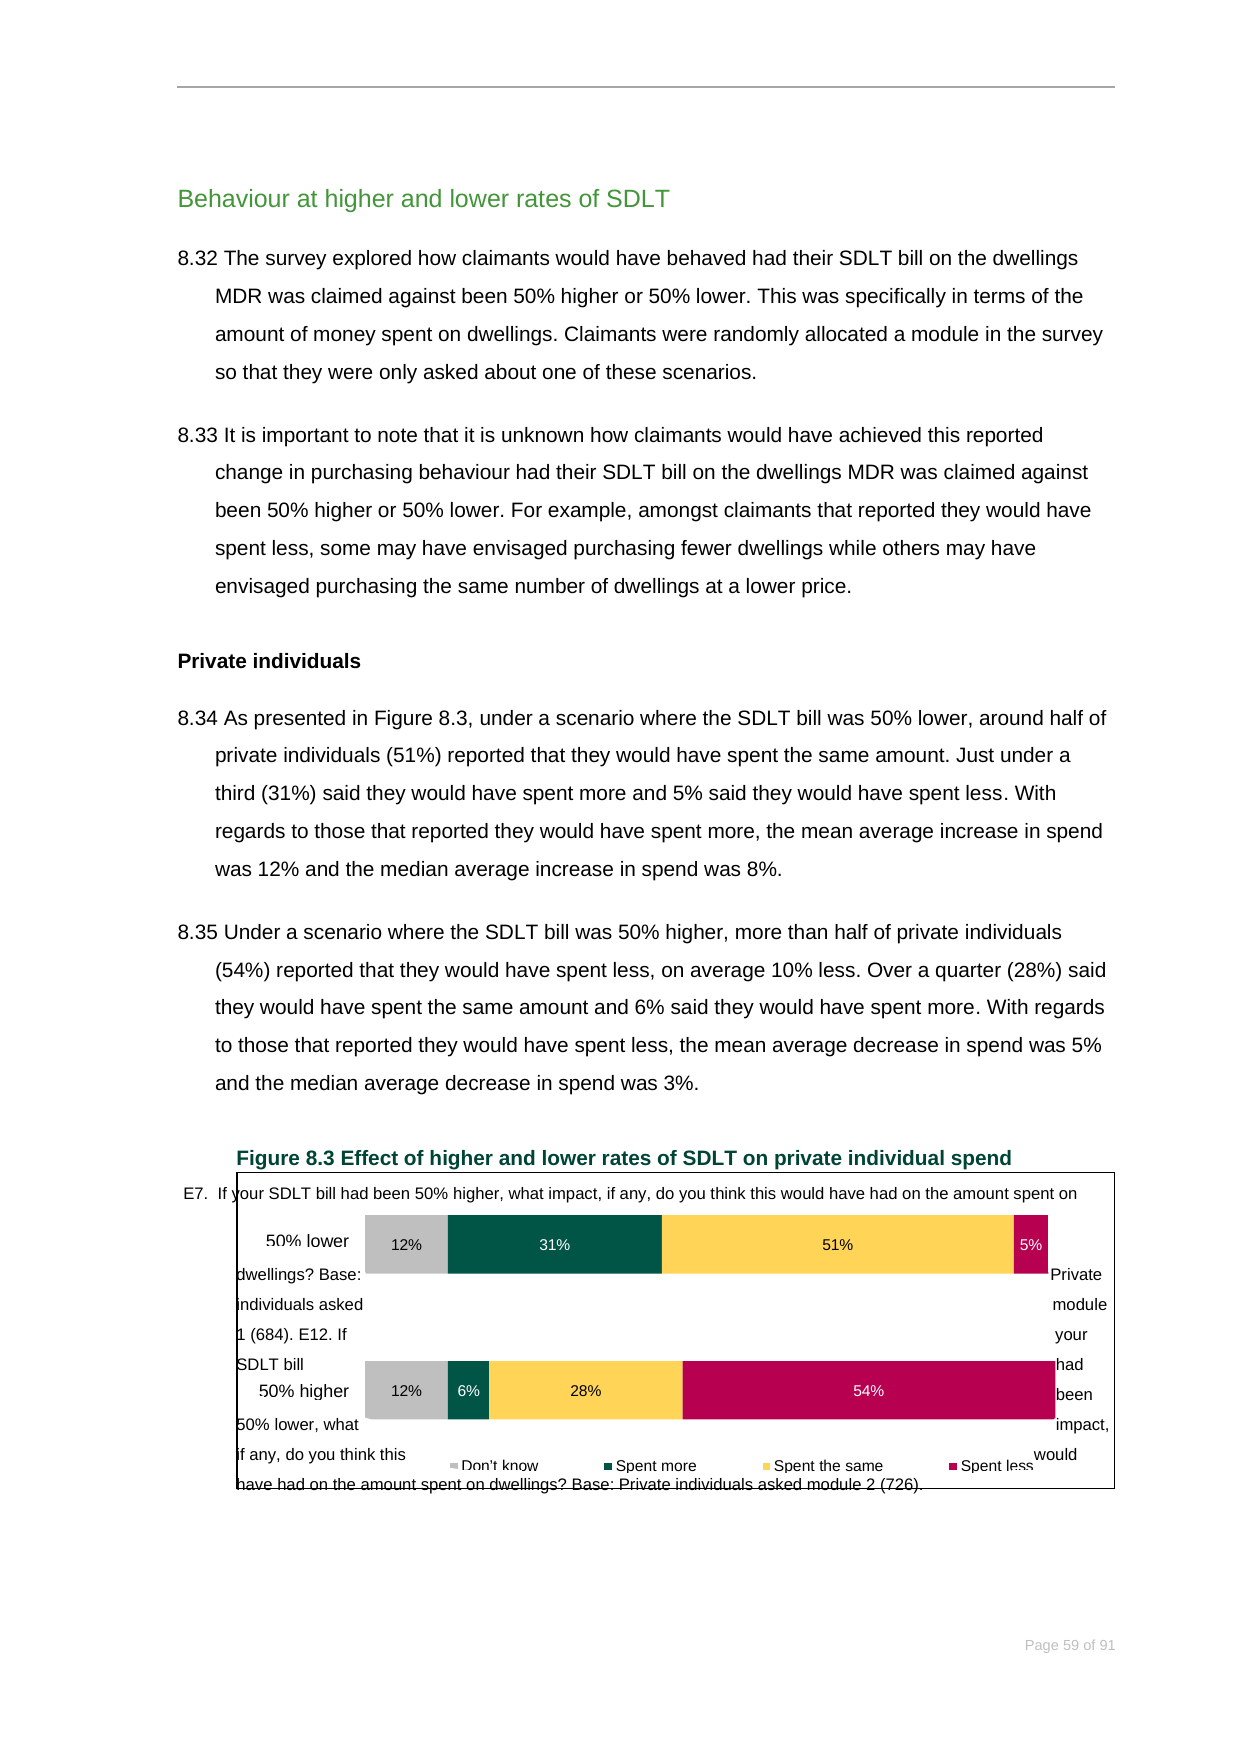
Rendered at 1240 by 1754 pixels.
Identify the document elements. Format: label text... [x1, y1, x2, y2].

text [238, 1173, 1114, 1178]
subtitle Private individuals [177, 649, 1115, 681]
list It is important to note that it is unknown how claimants would have achieved this reported change in purchasing behaviour had their SDLT bill on the dwellings MDR was claimed against been 50% higher or 50% lower. For example, amongst claimants that reported they would have spent less, some may have envisaged purchasing fewer dwellings while others may have envisaged purchasing the same number of dwellings at a lower price. [177, 422, 1115, 605]
text E7. If your SDLT bill had been 50% higher, what impact, if any, do you think this would have had on the amount spent on dwellings? Base: Private individuals asked module 1 (684). E12. If your SDLT bill had been 50% lower, what impact, if any, do you think this would have had on the amount spent on dwellings? Base: Private individuals asked module 2 (726). [183, 1184, 1115, 1500]
subtitle Behaviour at higher and lower rates of SDLT [177, 184, 1115, 221]
list The survey explored how claimants would have behaved had their SDLT bill on the dwellings MDR was claimed against been 50% higher or 50% lower. This was specifically in terms of the amount of money spent on dwellings. Claimants were randomly allocated a module in the survey so that they were only asked about one of these scenarios. [177, 246, 1115, 391]
text Figure 8.3 Effect of higher and lower rates of SDLT on private individual spend [236, 1146, 1115, 1172]
list Under a scenario where the SDLT bill was 50% higher, more than half of private individuals (54%) reported that they would have spent less, on average 10% less. Over a quarter (28%) said they would have spent the same amount and 6% said they would have spent more. With regards to those that reported they would have spent less, the mean average decrease in spend was 5% and the median average decrease in spend was 3%. [177, 919, 1115, 1102]
list As presented in Figure 8.3, under a scenario where the SDLT bill was 50% lower, around half of private individuals (51%) reported that they would have spent the same amount. Just under a third (31%) said they would have spent more and 5% said they would have spent less. With regards to those that reported they would have spent more, the mean average increase in spend was 12% and the median average increase in spend was 8%. [177, 706, 1115, 888]
